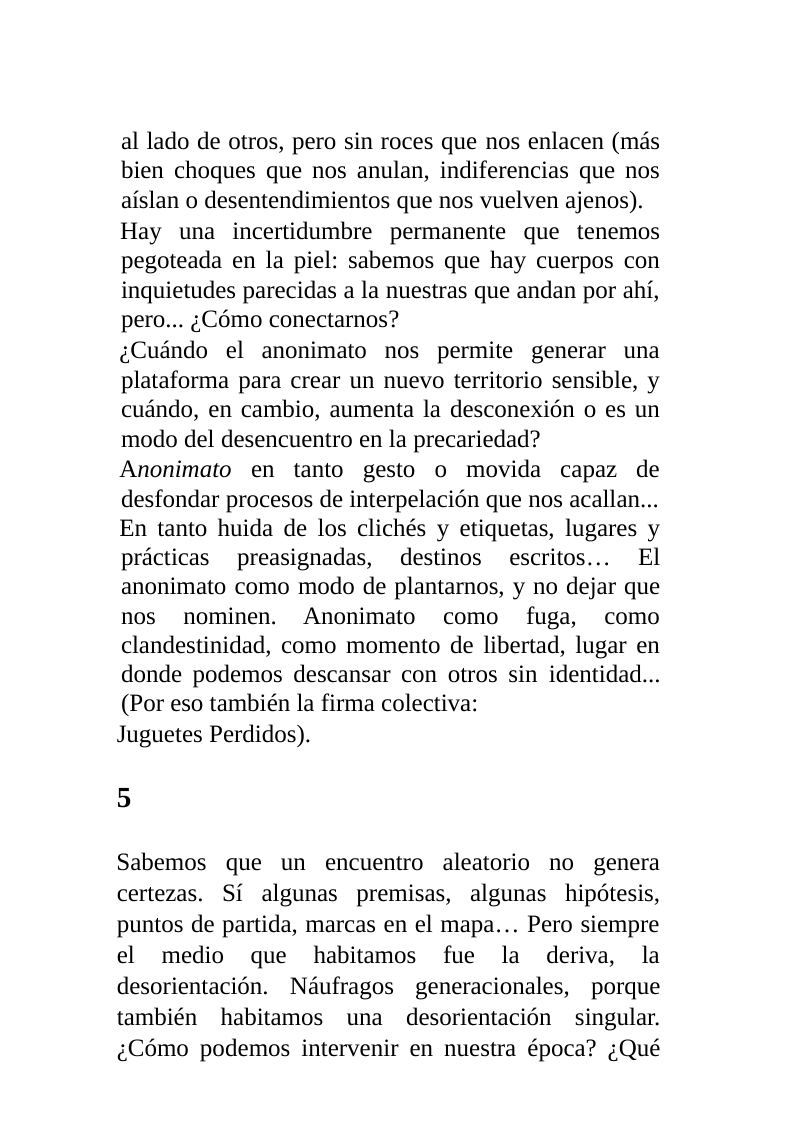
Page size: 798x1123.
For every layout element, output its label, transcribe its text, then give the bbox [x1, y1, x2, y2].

text Sabemos que un encuentro aleatorio no genera certezas. Sí algunas premisas, algunas hipótesis, puntos de partida, marcas en el mapa… Pero siempre el medio que habitamos fue la deriva, la desorientación. Náufragos generacionales, porque también habitamos una desorientación singular. ¿Cómo podemos intervenir en nuestra época? ¿Qué [116, 847, 660, 1062]
text al lado de otros, pero sin roces que nos enlacen (más bien choques que nos anulan, indiferencias que nos aíslan o desentendimientos que nos vuelven ajenos). [120, 126, 660, 214]
text En tanto huida de los clichés y etiquetas, lugares y prácticas preasignadas, destinos escritos… El anonimato como modo de plantarnos, y no dejar que nos nominen. Anonimato como fuga, como clandestinidad, como momento de libertad, lugar en donde podemos descansar con otros sin identidad... (Por eso también la firma colectiva: [119, 513, 660, 717]
text Hay una incertidumbre permanente que tenemos pegoteada en la piel: sabemos que hay cuerpos con inquietudes parecidas a la nuestras que andan por ahí, pero... ¿Cómo conectarnos? [120, 216, 660, 333]
text 5 [117, 780, 660, 814]
text Juguetes Perdidos). [117, 719, 660, 747]
text Anonimato en tanto gesto o movida capaz de desfondar procesos de interpelación que nos acallan... [119, 454, 660, 512]
text ¿Cuándo el anonimato nos permite generar una plataforma para crear un nuevo territorio sensible, y cuándo, en cambio, aumenta la desconexión o es un modo del desencuentro en la precariedad? [119, 335, 660, 453]
